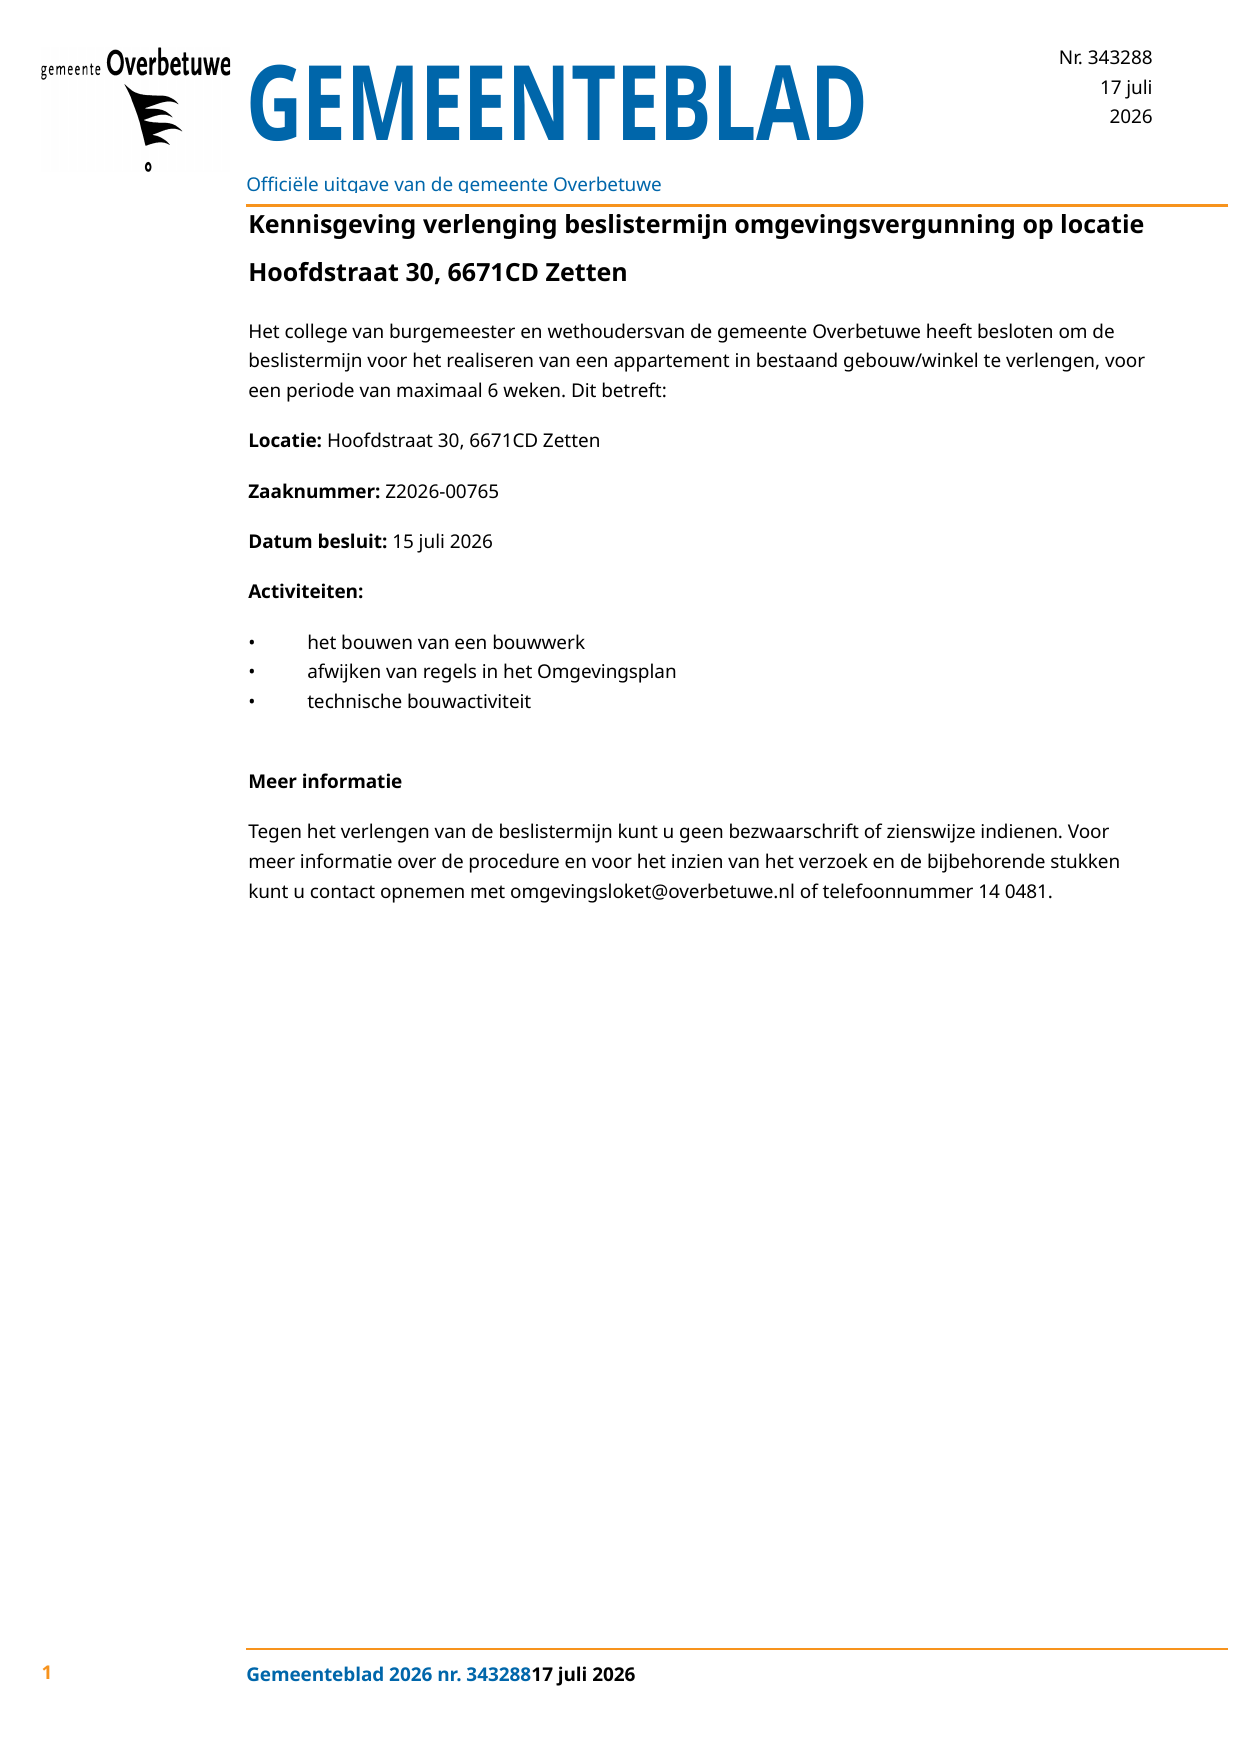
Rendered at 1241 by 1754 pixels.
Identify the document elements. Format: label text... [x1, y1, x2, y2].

text Het college van burgemeester en wethoudersvan de gemeente Overbetuwe heeft besloten om de beslistermijn voor het realiseren van een appartement in bestaand gebouw/winkel te verlengen, voor een periode van maximaal 6 weken. Dit betreft: [248, 318, 1152, 403]
list het bouwen van een bouwwerk [248, 629, 1152, 655]
text Zaaknummer: Z2026-00765 [248, 478, 1152, 504]
text Locatie: Hoofdstraat 30, 6671CD Zetten [248, 427, 1152, 453]
text Kennisgeving verlenging beslistermijn omgevingsvergunning op locatie Hoofdstraat 30, 6671CD Zetten [248, 207, 1152, 288]
picture [41, 47, 231, 172]
list technische bouwactiviteit [248, 688, 1152, 714]
list afwijken van regels in het Omgevingsplan [248, 659, 1152, 684]
text Datum besluit: 15 juli 2026 [248, 528, 1152, 554]
text Tegen het verlengen van de beslistermijn kunt u geen bezwaarschrift of zienswijze indienen. Voor meer informatie over de procedure en voor het inzien van het verzoek en de bijbehorende stukken kunt u contact opnemen met omgevingsloket@overbetuwe.nl of telefoonnummer 14 0481. [248, 819, 1152, 904]
text Meer informatie [248, 768, 1152, 794]
text Activiteiten: [248, 579, 1152, 604]
